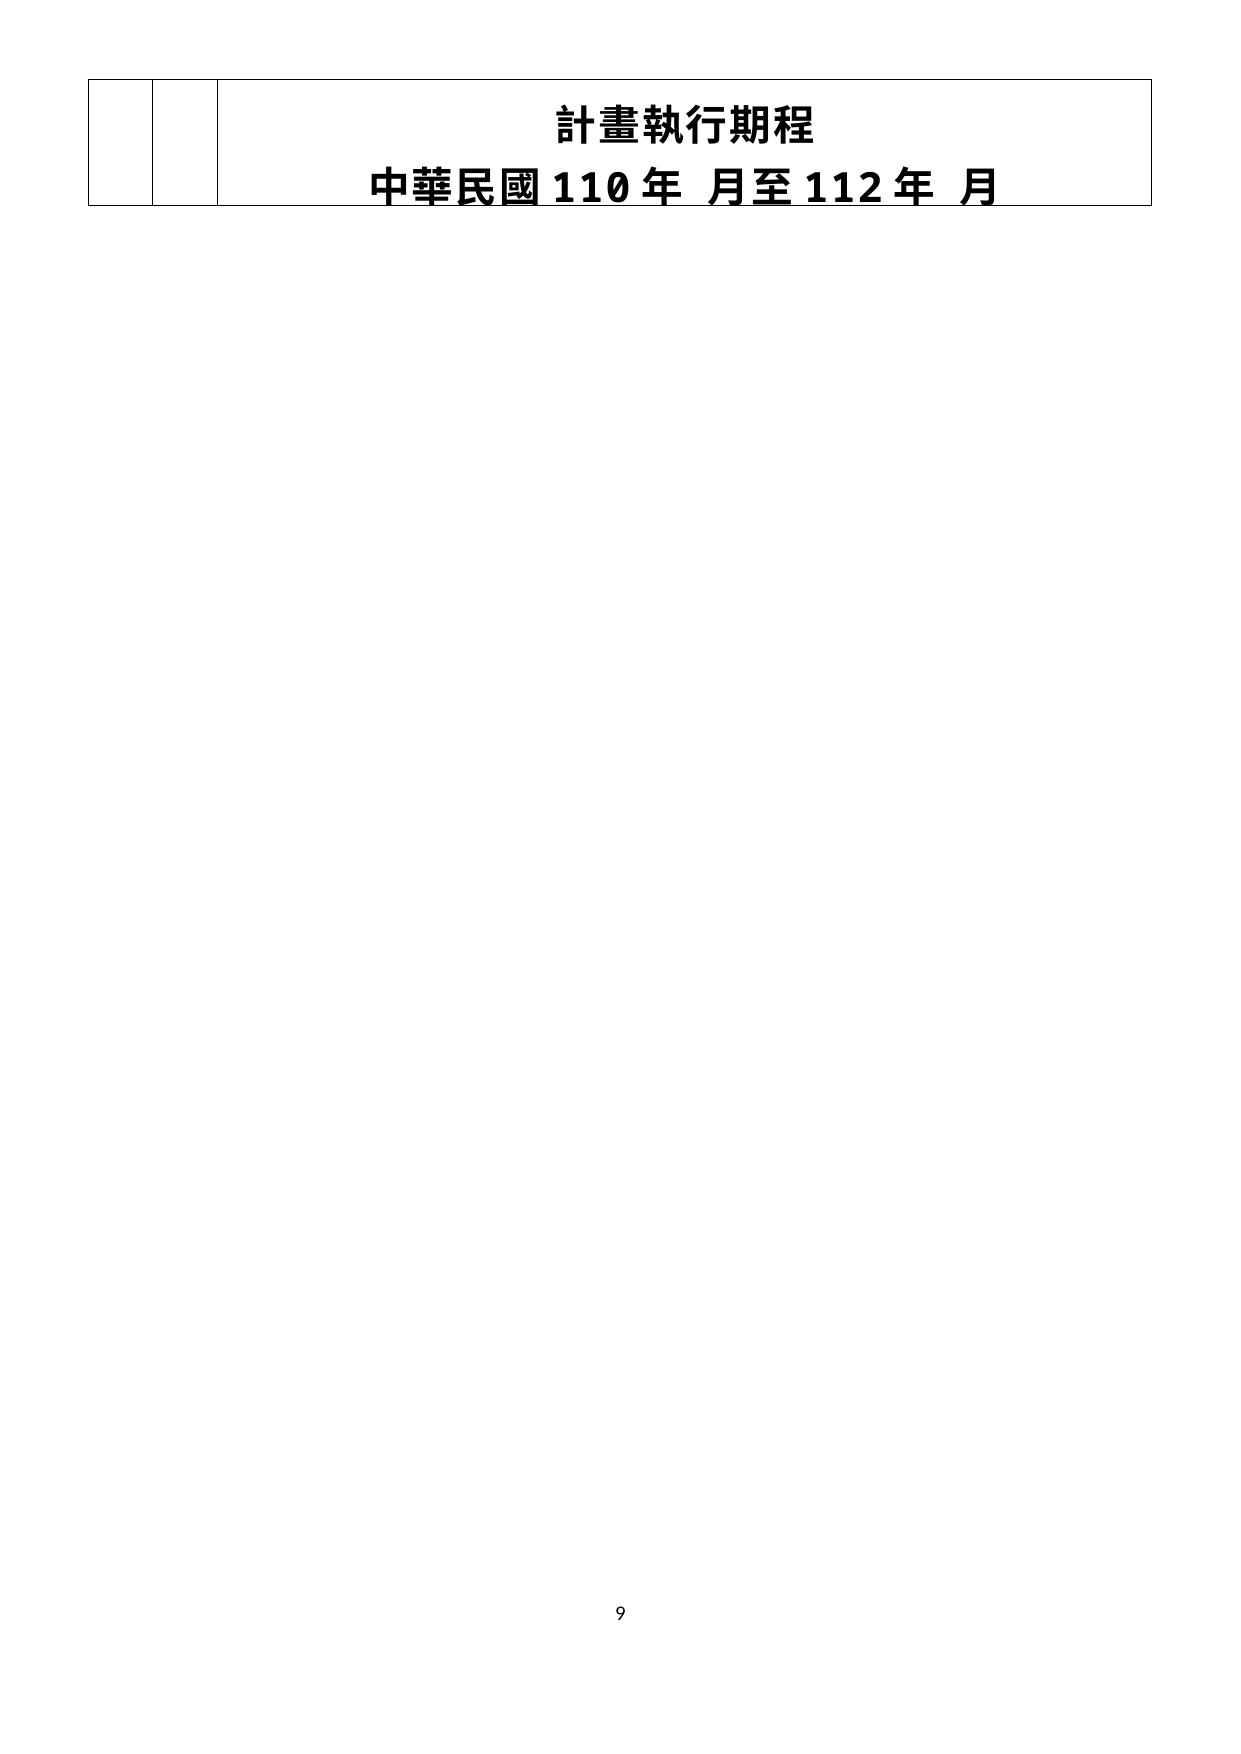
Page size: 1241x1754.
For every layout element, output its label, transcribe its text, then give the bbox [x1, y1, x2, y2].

table_header [89, 80, 152, 205]
table_header 計畫執行期程 中華民國110年 月至112年 月 [218, 80, 1151, 205]
table_header [153, 80, 217, 205]
